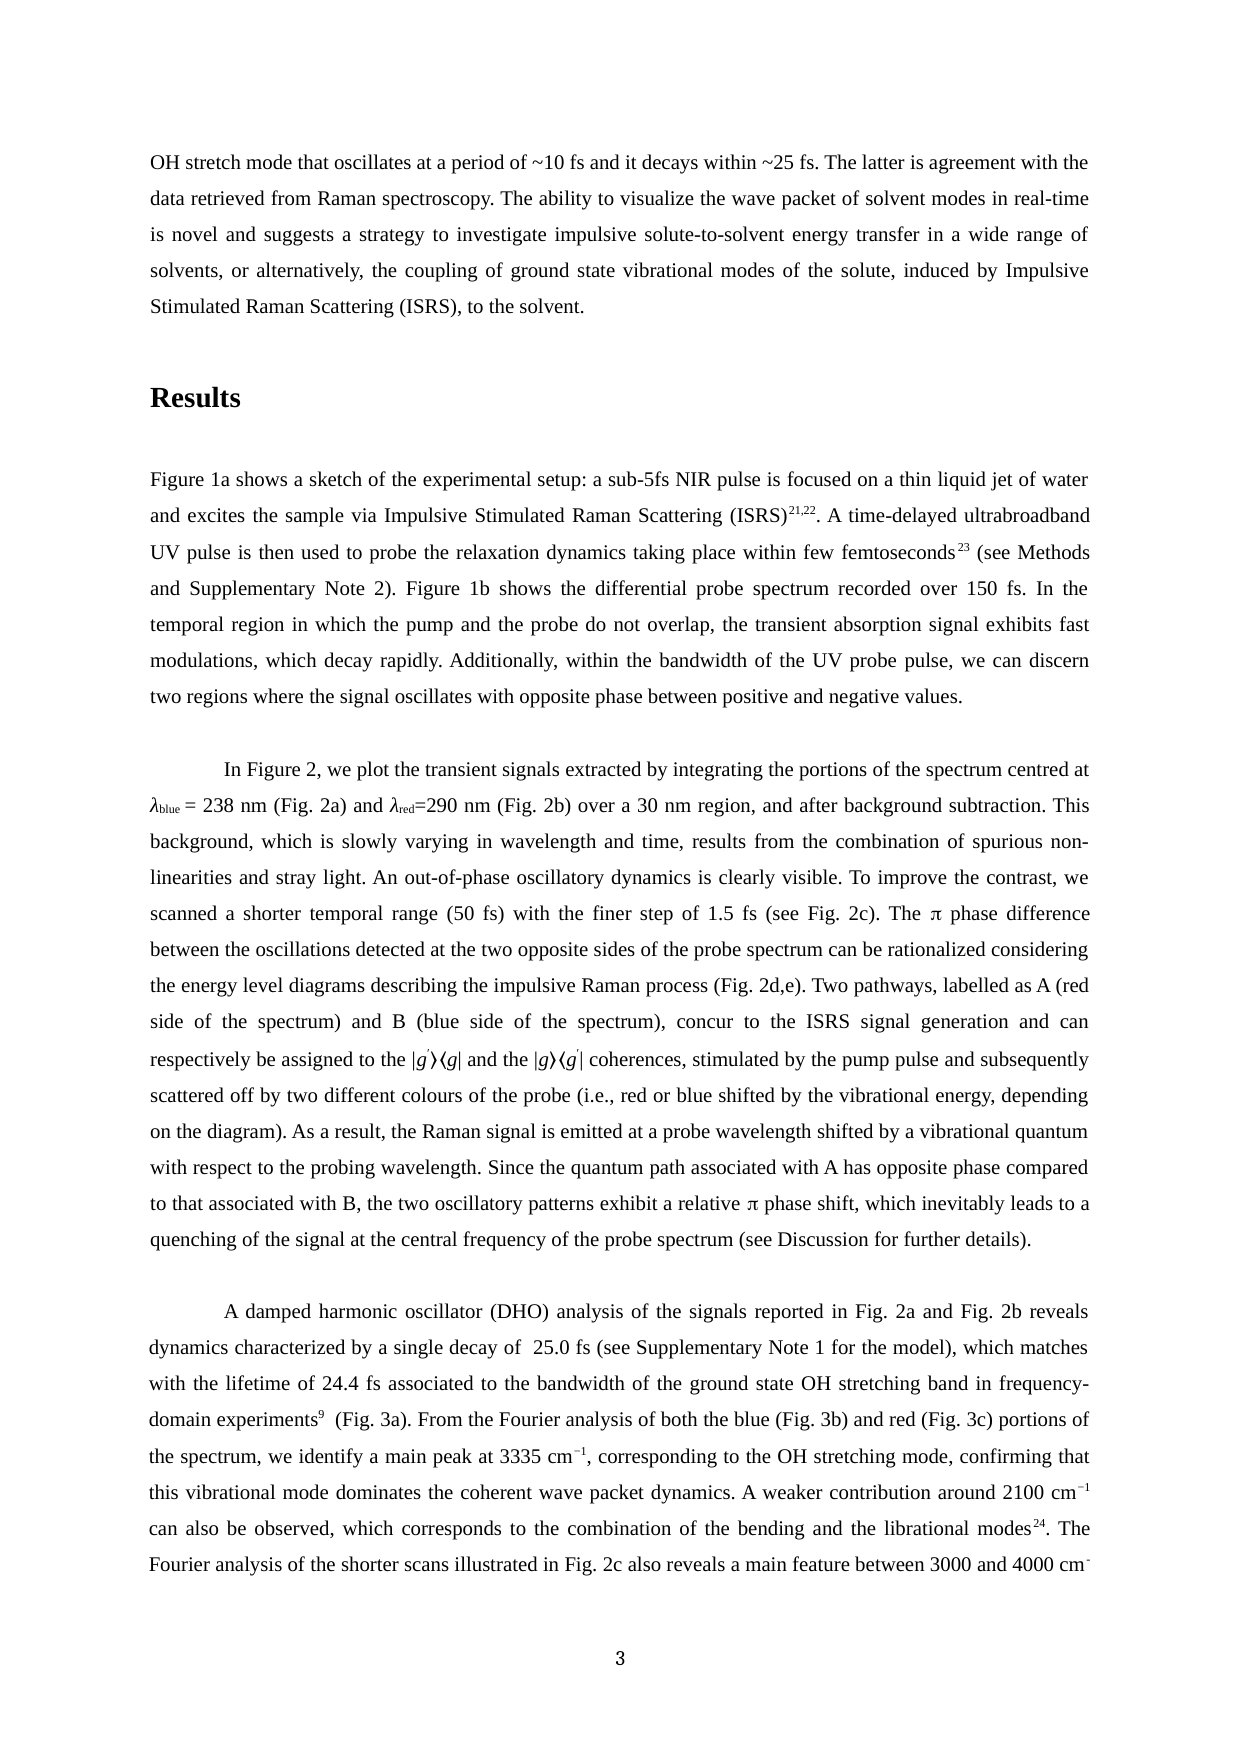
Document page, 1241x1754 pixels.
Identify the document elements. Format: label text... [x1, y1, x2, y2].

text OH stretch mode that oscillates at a period of ~10 fs and it decays within ~25 fs. The latter is agreement with the data retrieved from Raman spectroscopy. The ability to visualize the wave packet of solvent modes in real-time is novel and suggests a strategy to investigate impulsive solute-to-solvent energy transfer in a wide range of solvents, or alternatively, the coupling of ground state vibrational modes of the solute, induced by Impulsive Stimulated Raman Scattering (ISRS), to the solvent. [150, 150, 1090, 318]
text In Figure 2, we plot the transient signals extracted by integrating the portions of the spectrum centred at λblue = 238 nm (Fig. 2a) and λred=290 nm (Fig. 2b) over a 30 nm region, and after background subtraction. This background, which is slowly varying in wavelength and time, results from the combination of spurious non-linearities and stray light. An out-of-phase oscillatory dynamics is clearly visible. To improve the contrast, we scanned a shorter temporal range (50 fs) with the finer step of 1.5 fs (see Fig. 2c). The  phase difference between the oscillations detected at the two opposite sides of the probe spectrum can be rationalized considering the energy level diagrams describing the impulsive Raman process (Fig. 2d,e). Two pathways, labelled as A (red side of the spectrum) and B (blue side of the spectrum), concur to the ISRS signal generation and can respectively be assigned to the |g′⟩⟨g| and the |g⟩⟨g′| coherences, stimulated by the pump pulse and subsequently scattered off by two different colours of the probe (i.e., red or blue shifted by the vibrational energy, depending on the diagram). As a result, the Raman signal is emitted at a probe wavelength shifted by a vibrational quantum with respect to the probing wavelength. Since the quantum path associated with A has opposite phase compared to that associated with B, the two oscillatory patterns exhibit a relative  phase shift, which inevitably leads to a quenching of the signal at the central frequency of the probe spectrum (see Discussion for further details). [150, 756, 1090, 1251]
text Figure 1a shows a sketch of the experimental setup: a sub-5fs NIR pulse is focused on a thin liquid jet of water and excites the sample via Impulsive Stimulated Raman Scattering (ISRS)21,22. A time-delayed ultrabroadband UV pulse is then used to probe the relaxation dynamics taking place within few femtoseconds23 (see Methods and Supplementary Note 2). Figure 1b shows the differential probe spectrum recorded over 150 fs. In the temporal region in which the pump and the probe do not overlap, the transient absorption signal exhibits fast modulations, which decay rapidly. Additionally, within the bandwidth of the UV probe pulse, we can discern two regions where the signal oscillates with opposite phase between positive and negative values. [150, 467, 1090, 708]
text Results [150, 381, 1090, 414]
text A damped harmonic oscillator (DHO) analysis of the signals reported in Fig. 2a and Fig. 2b reveals dynamics characterized by a single decay of 25.0 fs (see Supplementary Note 1 for the model), which matches with the lifetime of 24.4 fs associated to the bandwidth of the ground state OH stretching band in frequency-domain experiments9 (Fig. 3a). From the Fourier analysis of both the blue (Fig. 3b) and red (Fig. 3c) portions of the spectrum, we identify a main peak at 3335 cm−1, corresponding to the OH stretching mode, confirming that this vibrational mode dominates the coherent wave packet dynamics. A weaker contribution around 2100 cm−1 can also be observed, which corresponds to the combination of the bending and the librational modes24. The Fourier analysis of the shorter scans illustrated in Fig. 2c also reveals a main feature between 3000 and 4000 cm- [148, 1299, 1090, 1576]
